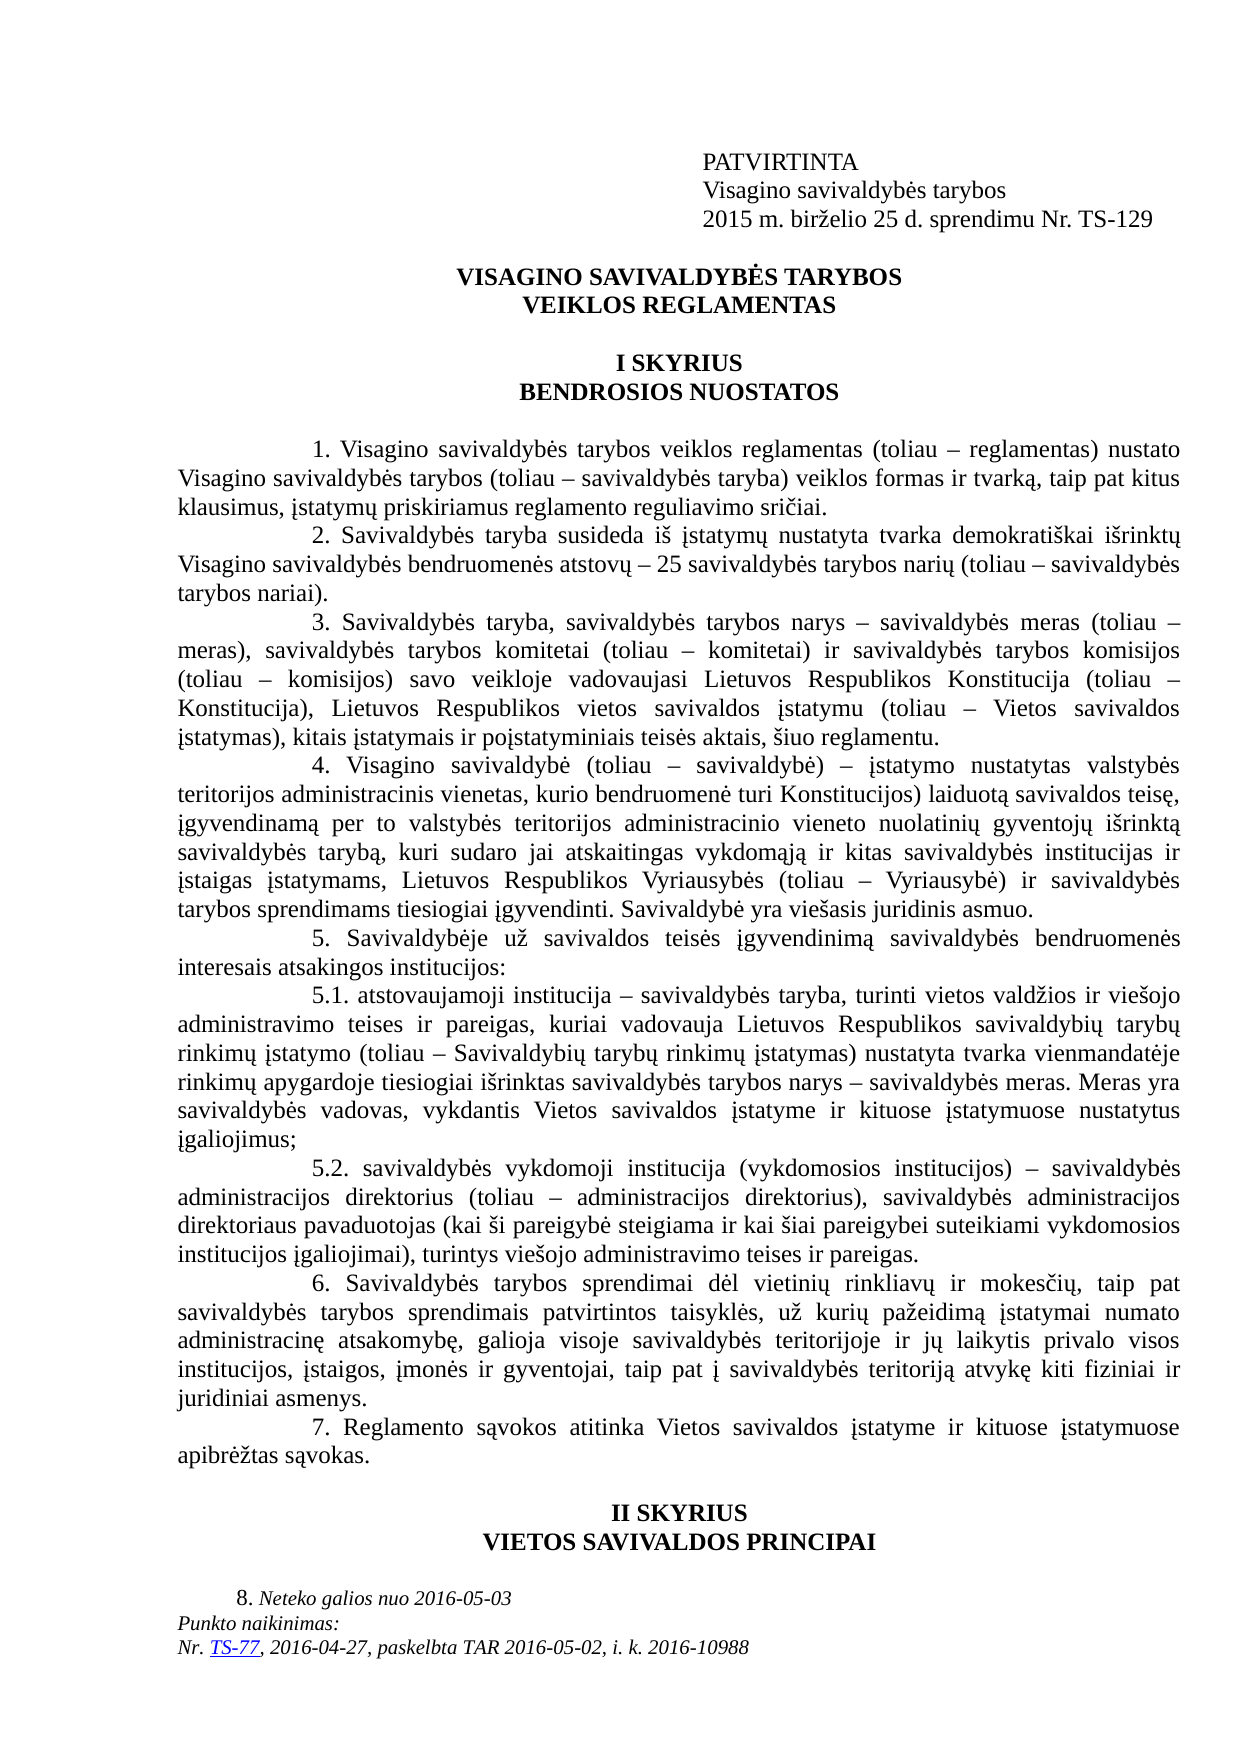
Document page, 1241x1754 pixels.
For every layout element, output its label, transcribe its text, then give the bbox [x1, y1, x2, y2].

text Visagino savivaldybės tarybos [177, 176, 1181, 204]
text 4. Visagino savivaldybė (toliau – savivaldybė) – įstatymo nustatytas valstybės teritorijos administracinis vienetas, kurio bendruomenė turi Konstitucijos) laiduotą savivaldos teisę, įgyvendinamą per to valstybės teritorijos administracinio vieneto nuolatinių gyventojų išrinktą savivaldybės tarybą, kuri sudaro jai atskaitingas vykdomąją ir kitas savivaldybės institucijas ir įstaigas įstatymams, Lietuvos Respublikos Vyriausybės (toliau – Vyriausybė) ir savivaldybės tarybos sprendimams tiesiogiai įgyvendinti. Savivaldybė yra viešasis juridinis asmuo. [177, 751, 1181, 923]
text Punkto naikinimas: [177, 1611, 1181, 1635]
text 6. Savivaldybės tarybos sprendimai dėl vietinių rinkliavų ir mokesčių, taip pat savivaldybės tarybos sprendimais patvirtintos taisyklės, už kurių pažeidimą įstatymai numato administracinę atsakomybę, galioja visoje savivaldybės teritorijoje ir jų laikytis privalo visos institucijos, įstaigos, įmonės ir gyventojai, taip pat į savivaldybės teritoriją atvykę kiti fiziniai ir juridiniai asmenys. [177, 1268, 1181, 1412]
text PATVIRTINTA [177, 147, 1181, 176]
text VIETOS SAVIVALDOS PRINCIPAI [177, 1527, 1181, 1556]
text I SKYRIUS [177, 348, 1181, 377]
text 1. Visagino savivaldybės tarybos veiklos reglamentas (toliau – reglamentas) nustato Visagino savivaldybės tarybos (toliau – savivaldybės taryba) veiklos formas ir tvarką, taip pat kitus klausimus, įstatymų priskiriamus reglamento reguliavimo sričiai. [177, 434, 1181, 521]
text VISAGINO SAVIVALDYBĖS TARYBOS [177, 262, 1181, 291]
text II SKYRIUS [177, 1498, 1181, 1527]
text 5.2. savivaldybės vykdomoji institucija (vykdomosios institucijos) – savivaldybės administracijos direktorius (toliau – administracijos direktorius), savivaldybės administracijos direktoriaus pavaduotojas (kai ši pareigybė steigiama ir kai šiai pareigybei suteikiami vykdomosios institucijos įgaliojimai), turintys viešojo administravimo teises ir pareigas. [177, 1153, 1181, 1268]
text 2015 m. birželio 25 d. sprendimu Nr. TS-129 [177, 204, 1181, 233]
text BENDROSIOS NUOSTATOS [177, 377, 1181, 406]
text VEIKLOS REGLAMENTAS [177, 291, 1181, 319]
text 8. Neteko galios nuo 2016-05-03 [177, 1584, 1181, 1611]
text 2. Savivaldybės taryba susideda iš įstatymų nustatyta tvarka demokratiškai išrinktų Visagino savivaldybės bendruomenės atstovų – 25 savivaldybės tarybos narių (toliau – savivaldybės tarybos nariai). [177, 521, 1181, 607]
text Nr. TS-77, 2016-04-27, paskelbta TAR 2016-05-02, i. k. 2016-10988 [177, 1635, 1181, 1659]
text 5.1. atstovaujamoji institucija – savivaldybės taryba, turinti vietos valdžios ir viešojo administravimo teises ir pareigas, kuriai vadovauja Lietuvos Respublikos savivaldybių tarybų rinkimų įstatymo (toliau – Savivaldybių tarybų rinkimų įstatymas) nustatyta tvarka vienmandatėje rinkimų apygardoje tiesiogiai išrinktas savivaldybės tarybos narys – savivaldybės meras. Meras yra savivaldybės vadovas, vykdantis Vietos savivaldos įstatyme ir kituose įstatymuose nustatytus įgaliojimus; [177, 981, 1181, 1153]
text 5. Savivaldybėje už savivaldos teisės įgyvendinimą savivaldybės bendruomenės interesais atsakingos institucijos: [177, 923, 1181, 981]
text 3. Savivaldybės taryba, savivaldybės tarybos narys – savivaldybės meras (toliau – meras), savivaldybės tarybos komitetai (toliau – komitetai) ir savivaldybės tarybos komisijos (toliau – komisijos) savo veikloje vadovaujasi Lietuvos Respublikos Konstitucija (toliau – Konstitucija), Lietuvos Respublikos vietos savivaldos įstatymu (toliau – Vietos savivaldos įstatymas), kitais įstatymais ir poįstatyminiais teisės aktais, šiuo reglamentu. [177, 607, 1181, 751]
text 7. Reglamento sąvokos atitinka Vietos savivaldos įstatyme ir kituose įstatymuose apibrėžtas sąvokas. [177, 1412, 1181, 1469]
